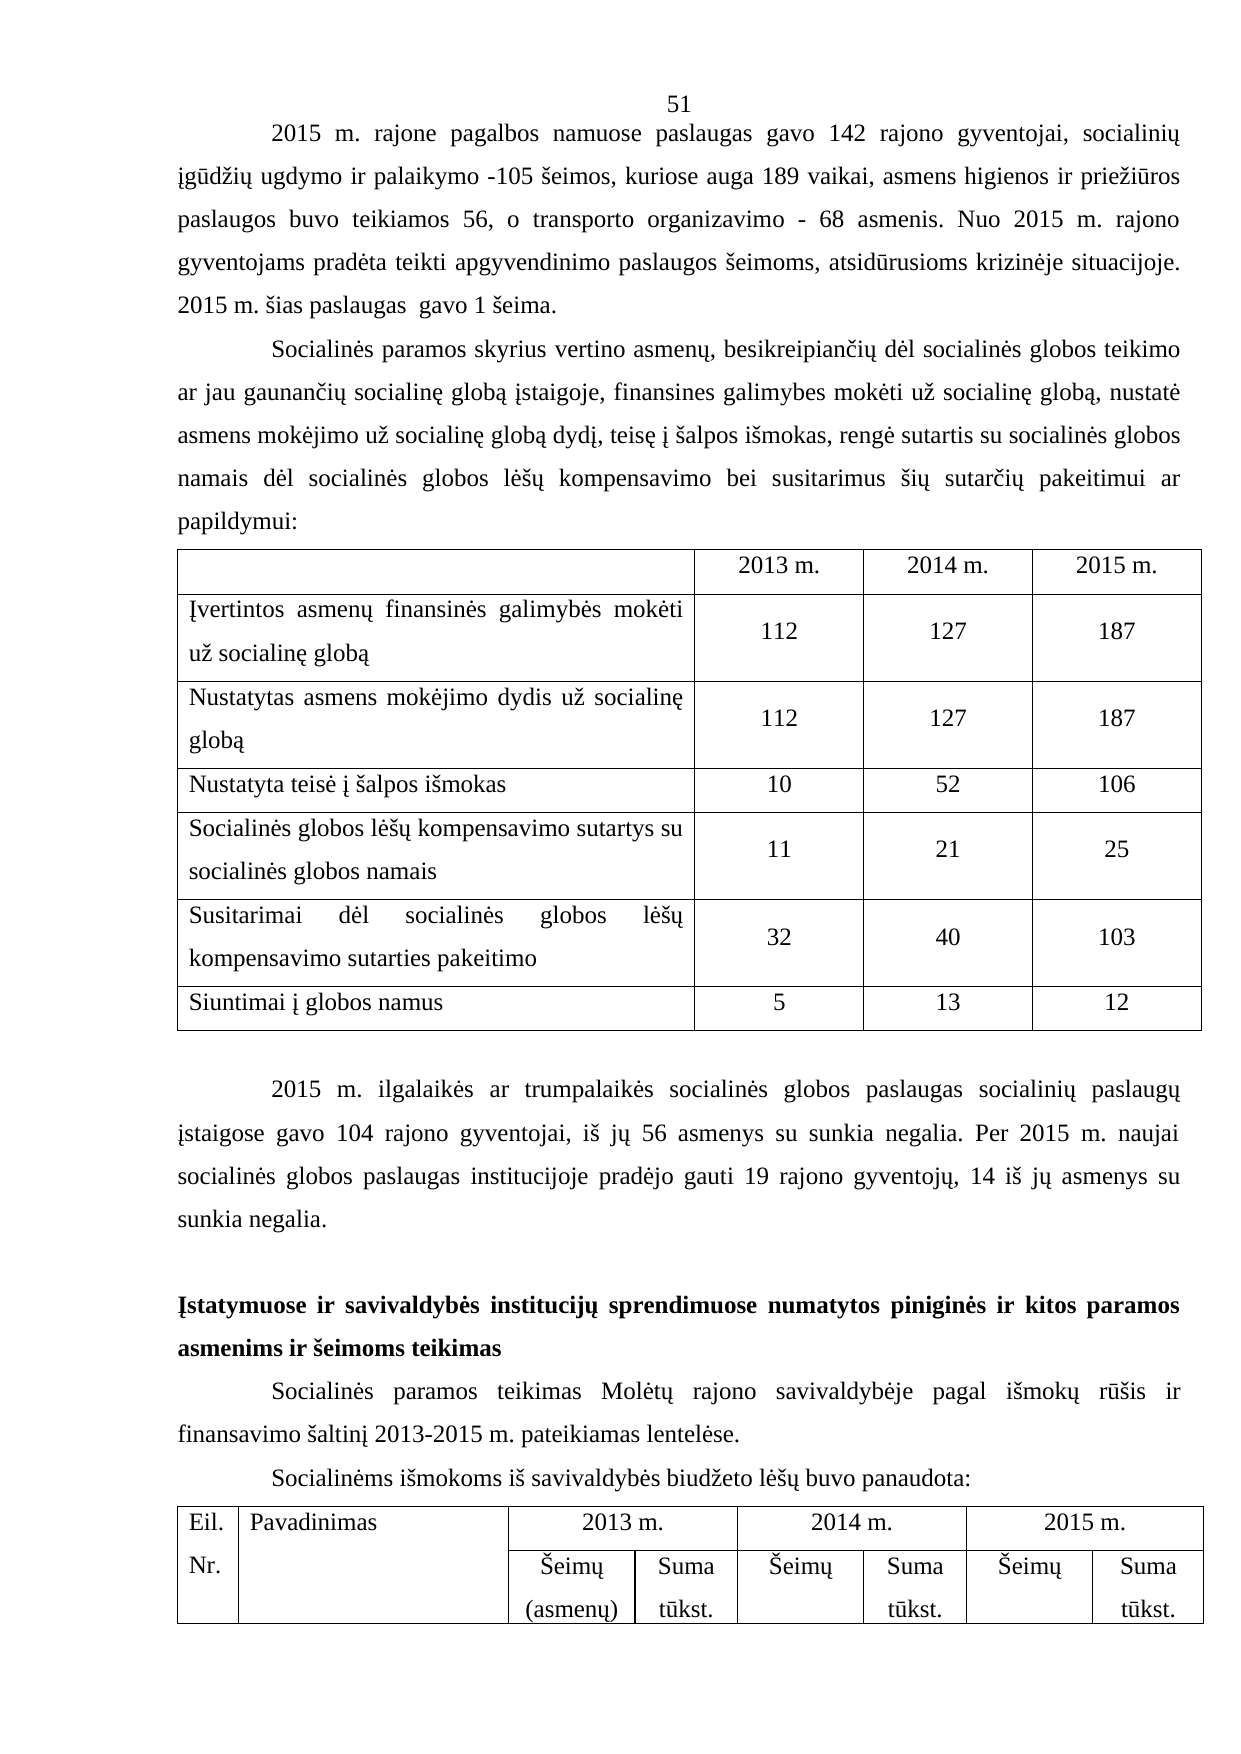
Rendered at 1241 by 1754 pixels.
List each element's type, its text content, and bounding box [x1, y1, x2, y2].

table_cell 52 [864, 769, 1032, 812]
table_cell Nustatyta teisė į šalpos išmokas [178, 769, 694, 812]
table_cell 11 [695, 813, 863, 899]
table_cell 12 [1033, 987, 1201, 1030]
table_cell Nustatytas asmens mokėjimo dydis už socialinę globą [178, 682, 694, 768]
table_cell Suma tūkst. [636, 1551, 737, 1623]
text 2015 m. ilgalaikės ar trumpalaikės socialinės globos paslaugas socialinių paslaugų įstaigose gavo 104 rajono gyventojai, iš jų 56 asmenys su sunkia negalia. Per 2015 m. naujai socialinės globos paslaugas institucijoje pradėjo gauti 19 rajono gyventojų, 14 iš jų asmenys su sunkia negalia. [177, 1074, 1181, 1233]
text 2015 m. rajone pagalbos namuose paslaugas gavo 142 rajono gyventojai, socialinių įgūdžių ugdymo ir palaikymo -105 šeimos, kuriose auga 189 vaikai, asmens higienos ir priežiūros paslaugos buvo teikiamos 56, o transporto organizavimo - 68 asmenis. Nuo 2015 m. rajono gyventojams pradėta teikti apgyvendinimo paslaugos šeimoms, atsidūrusioms krizinėje situacijoje. 2015 m. šias paslaugas gavo 1 šeima. [177, 118, 1181, 319]
table_cell Susitarimai dėl socialinės globos lėšų kompensavimo sutarties pakeitimo [178, 900, 694, 986]
table_cell Suma tūkst. [1093, 1551, 1203, 1623]
table_cell 25 [1033, 813, 1201, 899]
table_cell 187 [1033, 682, 1201, 768]
table_cell Šeimų [738, 1551, 863, 1623]
table_header Pavadinimas [239, 1507, 508, 1623]
table_cell 40 [864, 900, 1032, 986]
table_header Eil. Nr. [178, 1507, 238, 1623]
text Socialinėms išmokoms iš savivaldybės biudžeto lėšų buvo panaudota: [177, 1463, 1181, 1491]
table_header 2015 m. [1033, 550, 1201, 593]
table_cell Siuntimai į globos namus [178, 987, 694, 1030]
table_cell 5 [695, 987, 863, 1030]
table_header [178, 550, 694, 593]
table_cell 10 [695, 769, 863, 812]
text Socialinės paramos teikimas Molėtų rajono savivaldybėje pagal išmokų rūšis ir finansavimo šaltinį 2013-2015 m. pateikiamas lentelėse. [177, 1376, 1181, 1448]
table_header 2014 m. [738, 1507, 966, 1550]
table_cell 21 [864, 813, 1032, 899]
table_cell Suma tūkst. [864, 1551, 966, 1623]
table_header 2014 m. [864, 550, 1032, 593]
table_cell 13 [864, 987, 1032, 1030]
table_header 2013 m. [695, 550, 863, 593]
table_cell 112 [695, 595, 863, 681]
table_cell 106 [1033, 769, 1201, 812]
table_cell 127 [864, 682, 1032, 768]
table_cell 103 [1033, 900, 1201, 986]
text Įstatymuose ir savivaldybės institucijų sprendimuose numatytos piniginės ir kitos paramos asmenims ir šeimoms teikimas [177, 1290, 1181, 1362]
table_header 2015 m. [967, 1507, 1203, 1550]
table_cell 112 [695, 682, 863, 768]
table_cell Įvertintos asmenų finansinės galimybės mokėti už socialinę globą [178, 595, 694, 681]
table_cell 187 [1033, 595, 1201, 681]
table_cell Socialinės globos lėšų kompensavimo sutartys su socialinės globos namais [178, 813, 694, 899]
table_cell Šeimų [967, 1551, 1092, 1623]
text Socialinės paramos skyrius vertino asmenų, besikreipiančių dėl socialinės globos teikimo ar jau gaunančių socialinę globą įstaigoje, finansines galimybes mokėti už socialinę globą, nustatė asmens mokėjimo už socialinę globą dydį, teisę į šalpos išmokas, rengė sutartis su socialinės globos namais dėl socialinės globos lėšų kompensavimo bei susitarimus šių sutarčių pakeitimui ar papildymui: [177, 334, 1181, 535]
table_cell Šeimų (asmenų) [509, 1551, 634, 1623]
table_cell 127 [864, 595, 1032, 681]
table_cell 32 [695, 900, 863, 986]
table_header 2013 m. [509, 1507, 737, 1550]
